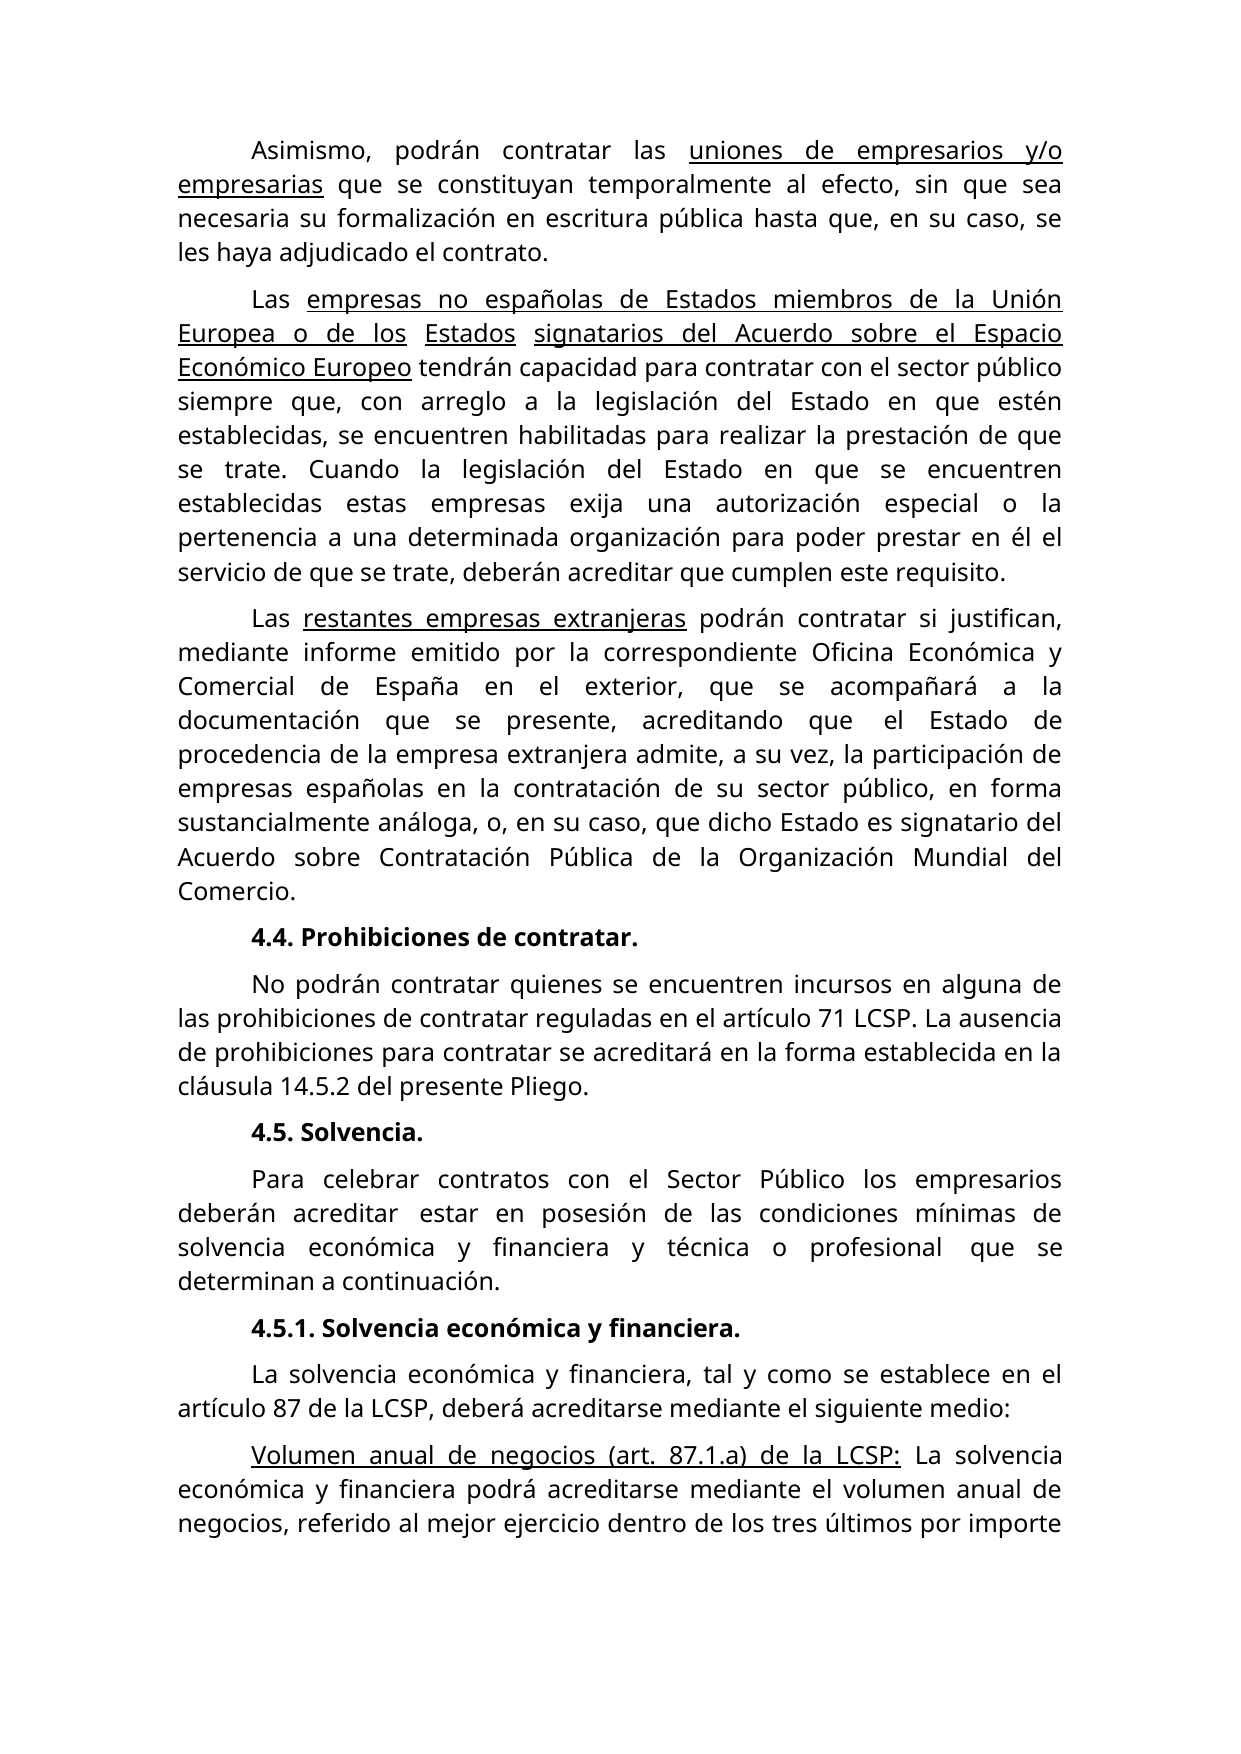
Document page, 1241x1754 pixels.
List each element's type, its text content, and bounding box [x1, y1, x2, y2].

text No podrán contratar quienes se encuentren incursos en alguna de las prohibiciones de contratar reguladas en el artículo 71 LCSP. La ausencia de prohibiciones para contratar se acreditará en la forma establecida en la cláusula 14.5.2 del presente Pliego. [177, 966, 1063, 1103]
text 4.5.1. Solvencia económica y financiera. [177, 1310, 1063, 1344]
text Asimismo, podrán contratar las uniones de empresarios y/o empresarias que se constituyan temporalmente al efecto, sin que sea necesaria su formalización en escritura pública hasta que, en su caso, se les haya adjudicado el contrato. [177, 133, 1063, 269]
text Para celebrar contratos con el Sector Público los empresarios deberán acreditar estar en posesión de las condiciones mínimas de solvencia económica y financiera y técnica o profesional que se determinan a continuación. [177, 1162, 1063, 1298]
text Volumen anual de negocios (art. 87.1.a) de la LCSP: La solvencia económica y financiera podrá acreditarse mediante el volumen anual de negocios, referido al mejor ejercicio dentro de los tres últimos por importe [177, 1438, 1063, 1540]
text La solvencia económica y financiera, tal y como se establece en el artículo 87 de la LCSP, deberá acreditarse mediante el siguiente medio: [177, 1357, 1063, 1425]
text Las restantes empresas extranjeras podrán contratar si justifican, mediante informe emitido por la correspondiente Oficina Económica y Comercial de España en el exterior, que se acompañará a la documentación que se presente, acreditando que el Estado de procedencia de la empresa extranjera admite, a su vez, la participación de empresas españolas en la contratación de su sector público, en forma sustancialmente análoga, o, en su caso, que dicho Estado es signatario del Acuerdo sobre Contratación Pública de la Organización Mundial del Comercio. [177, 601, 1063, 907]
text 4.5. Solvencia. [177, 1115, 1063, 1149]
text Las empresas no españolas de Estados miembros de la Unión Europea o de los Estados signatarios del Acuerdo sobre el Espacio Económico Europeo tendrán capacidad para contratar con el sector público siempre que, con arreglo a la legislación del Estado en que estén establecidas, se encuentren habilitadas para realizar la prestación de que se trate. Cuando la legislación del Estado en que se encuentren establecidas estas empresas exija una autorización especial o la pertenencia a una determinada organización para poder prestar en él el servicio de que se trate, deberán acreditar que cumplen este requisito. [177, 282, 1063, 588]
text 4.4. Prohibiciones de contratar. [177, 920, 1063, 954]
